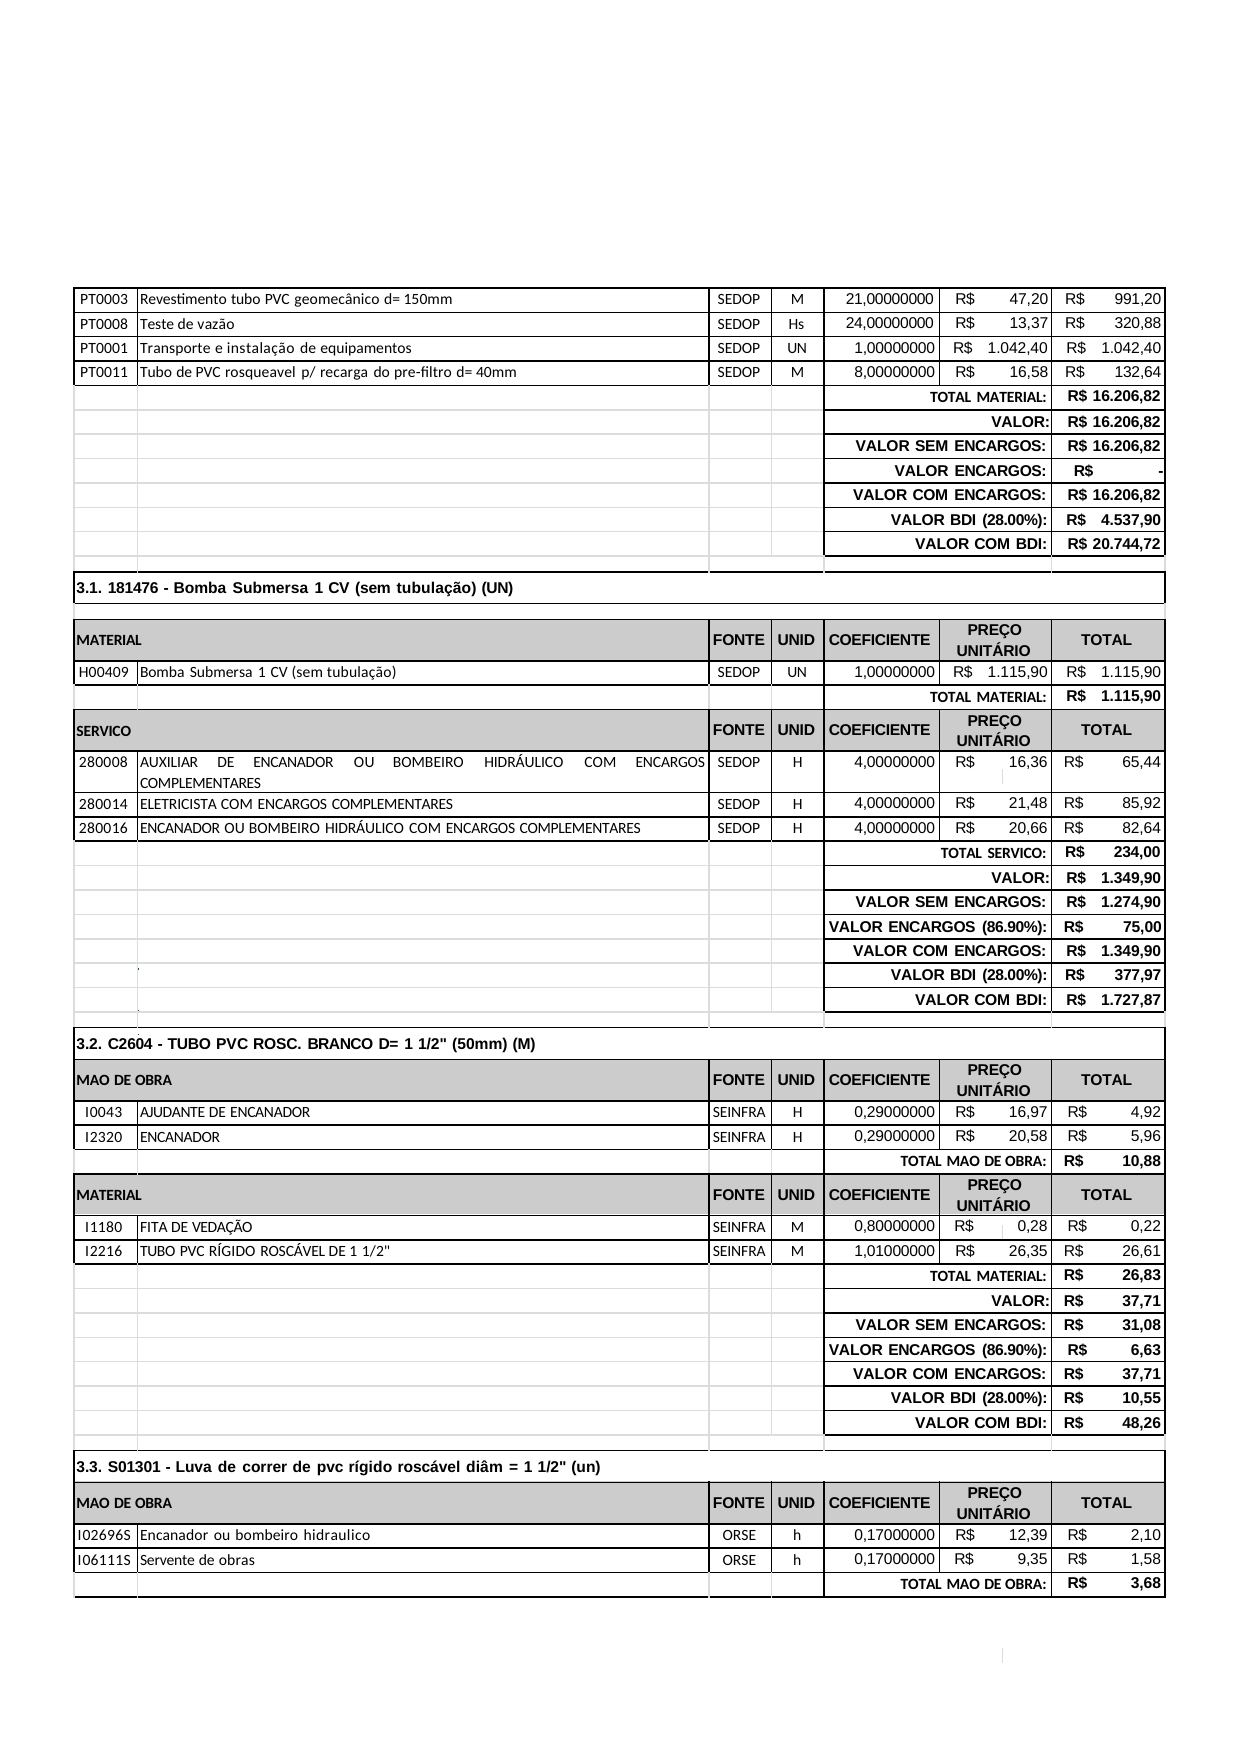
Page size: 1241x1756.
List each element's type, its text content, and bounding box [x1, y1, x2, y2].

table_cell [772, 386, 823, 409]
table_cell ENCARGOS [626, 752, 708, 792]
table_cell [710, 1013, 823, 1027]
table_cell R$ 5,96 [1052, 1126, 1164, 1149]
table_cell [75, 1362, 137, 1385]
table_header SEDOP [710, 289, 771, 311]
table_cell M [772, 1216, 823, 1239]
table_cell [710, 964, 771, 987]
table_cell OU [345, 752, 384, 792]
table_cell [75, 1150, 137, 1173]
table_cell [710, 1150, 771, 1173]
table_cell R$ 10,88 [1052, 1150, 1164, 1173]
table_cell [138, 964, 708, 987]
table_cell SERVICO [75, 710, 708, 750]
table_cell R$ 16,36 [940, 752, 1051, 792]
table_cell [772, 435, 823, 458]
table_cell TOTAL MATERIAL: [825, 386, 1051, 409]
table_cell [138, 1436, 708, 1450]
table_cell R$ 16.206,82 [1052, 435, 1164, 458]
table_cell [710, 557, 823, 571]
table_cell 3.3. S01301 - Luva de correr de pvc rígido roscável diâm = 1 1/2" (un) [75, 1451, 1164, 1481]
table_cell PT0008 [75, 313, 137, 336]
table_cell [75, 459, 137, 482]
table_cell ORSE [710, 1549, 771, 1572]
table_cell SEINFRA [710, 1241, 771, 1263]
table_cell [138, 1150, 708, 1173]
table_cell [138, 532, 708, 555]
table_cell R$ 1.727,87 [1052, 988, 1164, 1011]
table_cell VALOR COM ENCARGOS: [825, 940, 1051, 962]
table_cell TOTAL [1052, 1483, 1164, 1523]
table_cell R$ [1052, 459, 1100, 482]
table_cell R$ 85,92 [1052, 793, 1164, 816]
table_cell R$ 0,22 [1052, 1216, 1164, 1239]
table_cell H00409 [75, 662, 137, 684]
table_cell [710, 484, 771, 506]
table_cell R$ [1052, 362, 1100, 384]
table_cell R$ 16,97 [940, 1102, 1051, 1124]
table_cell TOTAL MAO DE OBRA: [825, 1573, 1051, 1596]
table_cell 3.2. C2604 - TUBO PVC ROSC. BRANCO D= 1 1/2" (50mm) (M) [75, 1028, 1164, 1058]
table_cell [772, 940, 823, 962]
table_cell R$ 37,71 [1052, 1289, 1164, 1312]
table_cell R$ [940, 362, 993, 384]
table_cell VALOR BDI (28.00%): [825, 508, 1051, 531]
table_cell 280014 [75, 793, 137, 816]
table_cell R$ 1.115,90 [940, 662, 1051, 684]
table_cell [825, 1013, 1051, 1027]
table_cell Hs [772, 313, 823, 336]
table_cell [75, 915, 137, 938]
table_cell 0,17000000 [825, 1525, 939, 1547]
table_cell [772, 1265, 823, 1288]
table_cell 280008 [75, 752, 137, 792]
table_cell COEFICIENTE [825, 1060, 939, 1100]
table_cell PREÇO UNITÁRIO [940, 1483, 1051, 1523]
table_cell [772, 1362, 823, 1385]
table_cell [138, 1338, 708, 1361]
table_cell VALOR COM ENCARGOS: [825, 1362, 1051, 1385]
table_cell [138, 557, 708, 571]
table_cell ENCANADOR OU BOMBEIRO HIDRÁULICO COM ENCARGOS COMPLEMENTARES [138, 818, 708, 840]
table_cell [138, 459, 708, 482]
table_cell R$ 3,68 [1052, 1573, 1164, 1596]
table_cell [772, 1289, 823, 1312]
table_cell [710, 459, 771, 482]
table_cell UNID [772, 1483, 823, 1523]
table_cell UN [772, 337, 823, 360]
table_cell TOTAL [1052, 620, 1164, 660]
table_cell R$ 16.206,82 [1052, 386, 1164, 409]
table_cell COEFICIENTE [825, 1175, 939, 1214]
table_cell I06111S [75, 1549, 137, 1572]
table_cell 4,00000000 [825, 752, 939, 792]
table_cell [75, 1265, 137, 1288]
table_cell FONTE [710, 620, 771, 660]
table_cell TUBO PVC RÍGIDO ROSCÁVEL DE 1 1/2" [138, 1241, 708, 1263]
table_cell [138, 891, 708, 913]
table_cell [772, 459, 823, 482]
table_cell [825, 1436, 1051, 1450]
table_cell [75, 1289, 137, 1312]
table_cell R$ 1,58 [1052, 1549, 1164, 1572]
table_cell SEINFRA [710, 1216, 771, 1239]
table_cell h [772, 1525, 823, 1547]
table_cell SEINFRA [710, 1102, 771, 1124]
table_cell [772, 686, 823, 709]
table_cell [75, 557, 137, 571]
table_cell [710, 1436, 823, 1450]
table_cell TOTAL MATERIAL: [825, 686, 1051, 709]
table_cell [825, 557, 1051, 571]
table_cell R$ 65,44 [1052, 752, 1164, 792]
table_cell R$ 21,48 [940, 793, 1051, 816]
table_header 991,20 [1100, 289, 1164, 311]
table_cell TOTAL [1052, 1060, 1164, 1100]
table_cell [710, 842, 771, 865]
table_cell [138, 386, 708, 409]
table_cell COM [575, 752, 626, 792]
table_cell VALOR ENCARGOS: [825, 459, 1051, 482]
table_cell [772, 891, 823, 913]
table_cell [772, 532, 823, 555]
table_cell 0,17000000 [825, 1549, 939, 1572]
table_cell [75, 686, 137, 709]
table_cell FONTE [710, 710, 771, 750]
table_cell [138, 842, 708, 865]
table_cell [710, 1265, 771, 1288]
table_cell I0043 [75, 1102, 137, 1124]
table_cell UNID [772, 1060, 823, 1100]
table_cell [710, 386, 771, 409]
table_cell R$ 16.206,82 [1052, 411, 1164, 433]
table_cell R$ [1052, 964, 1100, 987]
table_cell I1180 [75, 1216, 137, 1239]
table_cell 4,00000000 [825, 793, 939, 816]
table_cell R$ 20,58 [940, 1126, 1051, 1149]
table_cell R$ 31,08 [1052, 1314, 1164, 1336]
table_cell I02696S [75, 1525, 137, 1547]
table_cell H [772, 1126, 823, 1149]
table_cell VALOR SEM ENCARGOS: [825, 891, 1051, 913]
table_cell Transporte e instalação de equipamentos [138, 337, 708, 360]
table_cell [710, 1338, 771, 1361]
table_cell VALOR ENCARGOS (86.90%): [825, 915, 1051, 938]
table_cell FONTE [710, 1483, 771, 1523]
table_cell I2216 [75, 1241, 137, 1263]
table_cell Bomba Submersa 1 CV (sem tubulação) [138, 662, 708, 684]
table_cell 13,37 [993, 313, 1051, 336]
table_cell FONTE [710, 1175, 771, 1214]
table_cell UNID [772, 620, 823, 660]
table_cell SEDOP [710, 818, 771, 840]
table_cell 16,58 [993, 362, 1051, 384]
table_cell AJUDANTE DE ENCANADOR [138, 1102, 708, 1124]
table_cell R$ 26,61 [1052, 1241, 1164, 1263]
table_cell VALOR: [825, 866, 1051, 889]
table_cell R$ 0,28 [940, 1216, 1051, 1239]
table_cell [1052, 1436, 1164, 1450]
table_header R$ [1052, 289, 1100, 311]
table_cell COEFICIENTE [825, 620, 939, 660]
table_cell 0,80000000 [825, 1216, 939, 1239]
table_cell VALOR COM BDI: [825, 1411, 1051, 1434]
table_cell [75, 866, 137, 889]
table_cell VALOR: [825, 411, 1051, 433]
table_cell FONTE [710, 1060, 771, 1100]
table_cell COEFICIENTE [825, 1483, 939, 1523]
table_cell [772, 1150, 823, 1173]
table_cell R$ 12,39 [940, 1525, 1051, 1547]
table_cell - [1100, 459, 1164, 482]
table_header 47,20 [993, 289, 1051, 311]
table_cell R$ 48,26 [1052, 1411, 1164, 1434]
table_cell R$ 4,92 [1052, 1102, 1164, 1124]
table_cell PREÇO UNITÁRIO [940, 620, 1051, 660]
table_cell R$ 26,35 [940, 1241, 1051, 1263]
table_cell R$ 26,83 [1052, 1265, 1164, 1288]
table_cell [138, 1362, 708, 1385]
table_cell [75, 1387, 137, 1409]
table_cell R$ 9,35 [940, 1549, 1051, 1572]
table_cell 24,00000000 [825, 313, 939, 336]
table_cell 1,00000000 [825, 662, 939, 684]
table_cell R$ 1.349,90 [1052, 866, 1164, 889]
table_cell MATERIAL [75, 1175, 708, 1214]
table_cell M [772, 362, 823, 384]
table_cell [710, 1573, 771, 1596]
table_cell VALOR BDI (28.00%): [825, 964, 1051, 987]
table_cell 0,29000000 [825, 1102, 939, 1124]
table_header M [772, 289, 823, 311]
table_cell [138, 411, 708, 433]
table_cell [75, 1436, 137, 1450]
table_cell 75,00 [1100, 915, 1164, 938]
table_cell [710, 1362, 771, 1385]
table_cell R$ 4.537,90 [1052, 508, 1164, 531]
table_cell [75, 842, 137, 865]
table_cell [772, 1411, 823, 1434]
table_cell [138, 988, 708, 1011]
table_cell UNID [772, 1175, 823, 1214]
table_cell [75, 1411, 137, 1434]
table_cell VALOR ENCARGOS (86.90%): [825, 1338, 1051, 1361]
table_cell [75, 484, 137, 506]
table_cell SEDOP [710, 752, 771, 792]
table_cell [1052, 1013, 1164, 1027]
table_cell R$ 2,10 [1052, 1525, 1164, 1547]
table_cell [772, 1314, 823, 1336]
table_cell 4,00000000 [825, 818, 939, 840]
table_cell SEINFRA [710, 1126, 771, 1149]
table_cell R$ 82,64 [1052, 818, 1164, 840]
table_cell [710, 1411, 771, 1434]
table_cell 1.042,40 [1100, 337, 1164, 360]
table_cell [75, 435, 137, 458]
table_cell [75, 508, 137, 531]
table_cell [772, 1387, 823, 1409]
table_cell PT0001 [75, 337, 137, 360]
table_cell 320,88 [1100, 313, 1164, 336]
table_cell R$ [940, 313, 993, 336]
table_cell R$ [1052, 915, 1100, 938]
table_cell 8,00000000 [825, 362, 939, 384]
table_cell [710, 915, 771, 938]
table_cell 1,01000000 [825, 1241, 939, 1263]
table_cell [75, 411, 137, 433]
table_cell [75, 1314, 137, 1336]
table_cell Encanador ou bombeiro hidraulico [138, 1525, 708, 1547]
table_cell [772, 842, 823, 865]
table_cell [710, 988, 771, 1011]
table_cell PREÇO UNITÁRIO [940, 1175, 1051, 1214]
table_cell TOTAL MATERIAL: [825, 1265, 1051, 1288]
table_cell ORSE [710, 1525, 771, 1547]
table_cell [138, 1573, 708, 1596]
table_cell MAO DE OBRA [75, 1483, 708, 1523]
table_cell [138, 1289, 708, 1312]
table_cell R$ 1.042,40 [940, 337, 1051, 360]
table_cell MAO DE OBRA [75, 1060, 708, 1100]
table_cell [75, 891, 137, 913]
table_cell VALOR BDI (28.00%): [825, 1387, 1051, 1409]
table_cell [710, 891, 771, 913]
table_cell [75, 1338, 137, 1361]
table_cell [772, 411, 823, 433]
table_cell 280016 [75, 818, 137, 840]
table_cell H [772, 752, 823, 792]
table_cell PREÇO UNITÁRIO [940, 1060, 1051, 1100]
table_cell TOTAL MAO DE OBRA: [825, 1150, 1051, 1173]
table_cell [138, 1387, 708, 1409]
table_cell [772, 964, 823, 987]
table_cell BOMBEIRO [384, 752, 475, 792]
table_cell Teste de vazão [138, 313, 708, 336]
table_header R$ [940, 289, 993, 311]
table_cell [75, 532, 137, 555]
table_cell SEDOP [710, 662, 771, 684]
table_cell [710, 1387, 771, 1409]
table_cell [710, 940, 771, 962]
table_cell [772, 988, 823, 1011]
table_cell R$ 1.115,90 [1052, 662, 1164, 684]
table_cell H [772, 1102, 823, 1124]
table_cell [710, 508, 771, 531]
table_cell [138, 1314, 708, 1336]
table_cell TOTAL [1052, 1175, 1164, 1214]
table_cell 132,64 [1100, 362, 1164, 384]
table_cell [710, 435, 771, 458]
table_cell [710, 686, 771, 709]
table_cell [710, 866, 771, 889]
table_cell VALOR COM ENCARGOS: [825, 484, 1051, 506]
table_cell M [772, 1241, 823, 1263]
table_cell [772, 1573, 823, 1596]
table_cell R$ [1052, 337, 1100, 360]
table_cell SEDOP [710, 793, 771, 816]
table_cell [138, 484, 708, 506]
table_cell R$ 1.349,90 [1052, 940, 1164, 962]
table_cell ENCANADOR [138, 1126, 708, 1149]
table_cell UN [772, 662, 823, 684]
table_cell SEDOP [710, 313, 771, 336]
table_cell 1,00000000 [825, 337, 939, 360]
table_cell FITA DE VEDAÇÃO [138, 1216, 708, 1239]
table_cell [138, 866, 708, 889]
table_cell [772, 915, 823, 938]
table_cell PREÇO UNITÁRIO [940, 710, 1051, 750]
table_cell [75, 604, 1164, 618]
table_cell R$ 10,55 [1052, 1387, 1164, 1409]
table_cell [75, 386, 137, 409]
table_cell VALOR SEM ENCARGOS: [825, 1314, 1051, 1336]
table_cell Servente de obras [138, 1549, 708, 1572]
table_cell H [772, 793, 823, 816]
table_cell ELETRICISTA COM ENCARGOS COMPLEMENTARES [138, 793, 708, 816]
table_cell [138, 1013, 708, 1027]
table_cell R$ 37,71 [1052, 1362, 1164, 1385]
table_cell COEFICIENTE [825, 710, 939, 750]
table_cell [138, 1411, 708, 1434]
table_cell [75, 1573, 137, 1596]
table_cell SEDOP [710, 362, 771, 384]
table_cell 0,29000000 [825, 1126, 939, 1149]
table_cell R$ 20,66 [940, 818, 1051, 840]
table_cell [710, 1314, 771, 1336]
table_cell 3.1. 181476 - Bomba Submersa 1 CV (sem tubulação) (UN) [75, 573, 1164, 603]
table_cell VALOR COM BDI: [825, 988, 1051, 1011]
table_cell R$ 20.744,72 [1052, 532, 1164, 555]
table_cell [75, 940, 137, 962]
table_cell [772, 484, 823, 506]
table_cell R$ 1.274,90 [1052, 891, 1164, 913]
table_cell [772, 1338, 823, 1361]
table_cell TOTAL [1052, 710, 1164, 750]
table_cell I2320 [75, 1126, 137, 1149]
table_cell AUXILIAR DE ENCANADOR COMPLEMENTARES [138, 752, 344, 792]
table_cell [75, 964, 137, 987]
table_cell [75, 988, 137, 1011]
table_cell h [772, 1549, 823, 1572]
table_cell [138, 686, 708, 709]
table_cell H [772, 818, 823, 840]
table_cell PT0011 [75, 362, 137, 384]
table_cell [710, 1289, 771, 1312]
table_cell [772, 866, 823, 889]
table_cell MATERIAL [75, 620, 708, 660]
table_cell 377,97 [1100, 964, 1164, 987]
table_cell [75, 1013, 137, 1027]
table_cell [772, 508, 823, 531]
table_cell [138, 1265, 708, 1288]
table_cell R$ 16.206,82 [1052, 484, 1164, 506]
table_cell [138, 508, 708, 531]
table_cell [138, 435, 708, 458]
table_cell R$ [1052, 313, 1100, 336]
table_cell UNID [772, 710, 823, 750]
table_header PT0003 [75, 289, 137, 311]
table_cell [1052, 557, 1164, 571]
table_cell TOTAL SERVICO: [825, 842, 1051, 865]
table_cell SEDOP [710, 337, 771, 360]
table_cell [710, 532, 771, 555]
table_cell VALOR SEM ENCARGOS: [825, 435, 1051, 458]
table_cell HIDRÁULICO [475, 752, 575, 792]
table_cell [138, 915, 708, 938]
table_cell R$ 1.115,90 [1052, 686, 1164, 709]
table_cell VALOR: [825, 1289, 1051, 1312]
table_cell [710, 411, 771, 433]
table_cell R$ 6,63 [1052, 1338, 1164, 1361]
table_cell Tubo de PVC rosqueavel p/ recarga do pre-filtro d= 40mm [138, 362, 708, 384]
table_cell R$ 234,00 [1052, 842, 1164, 865]
table_header 21,00000000 [825, 289, 939, 311]
table_cell VALOR COM BDI: [825, 532, 1051, 555]
table_cell [138, 940, 708, 962]
table_header Revestimento tubo PVC geomecânico d= 150mm [138, 289, 708, 311]
